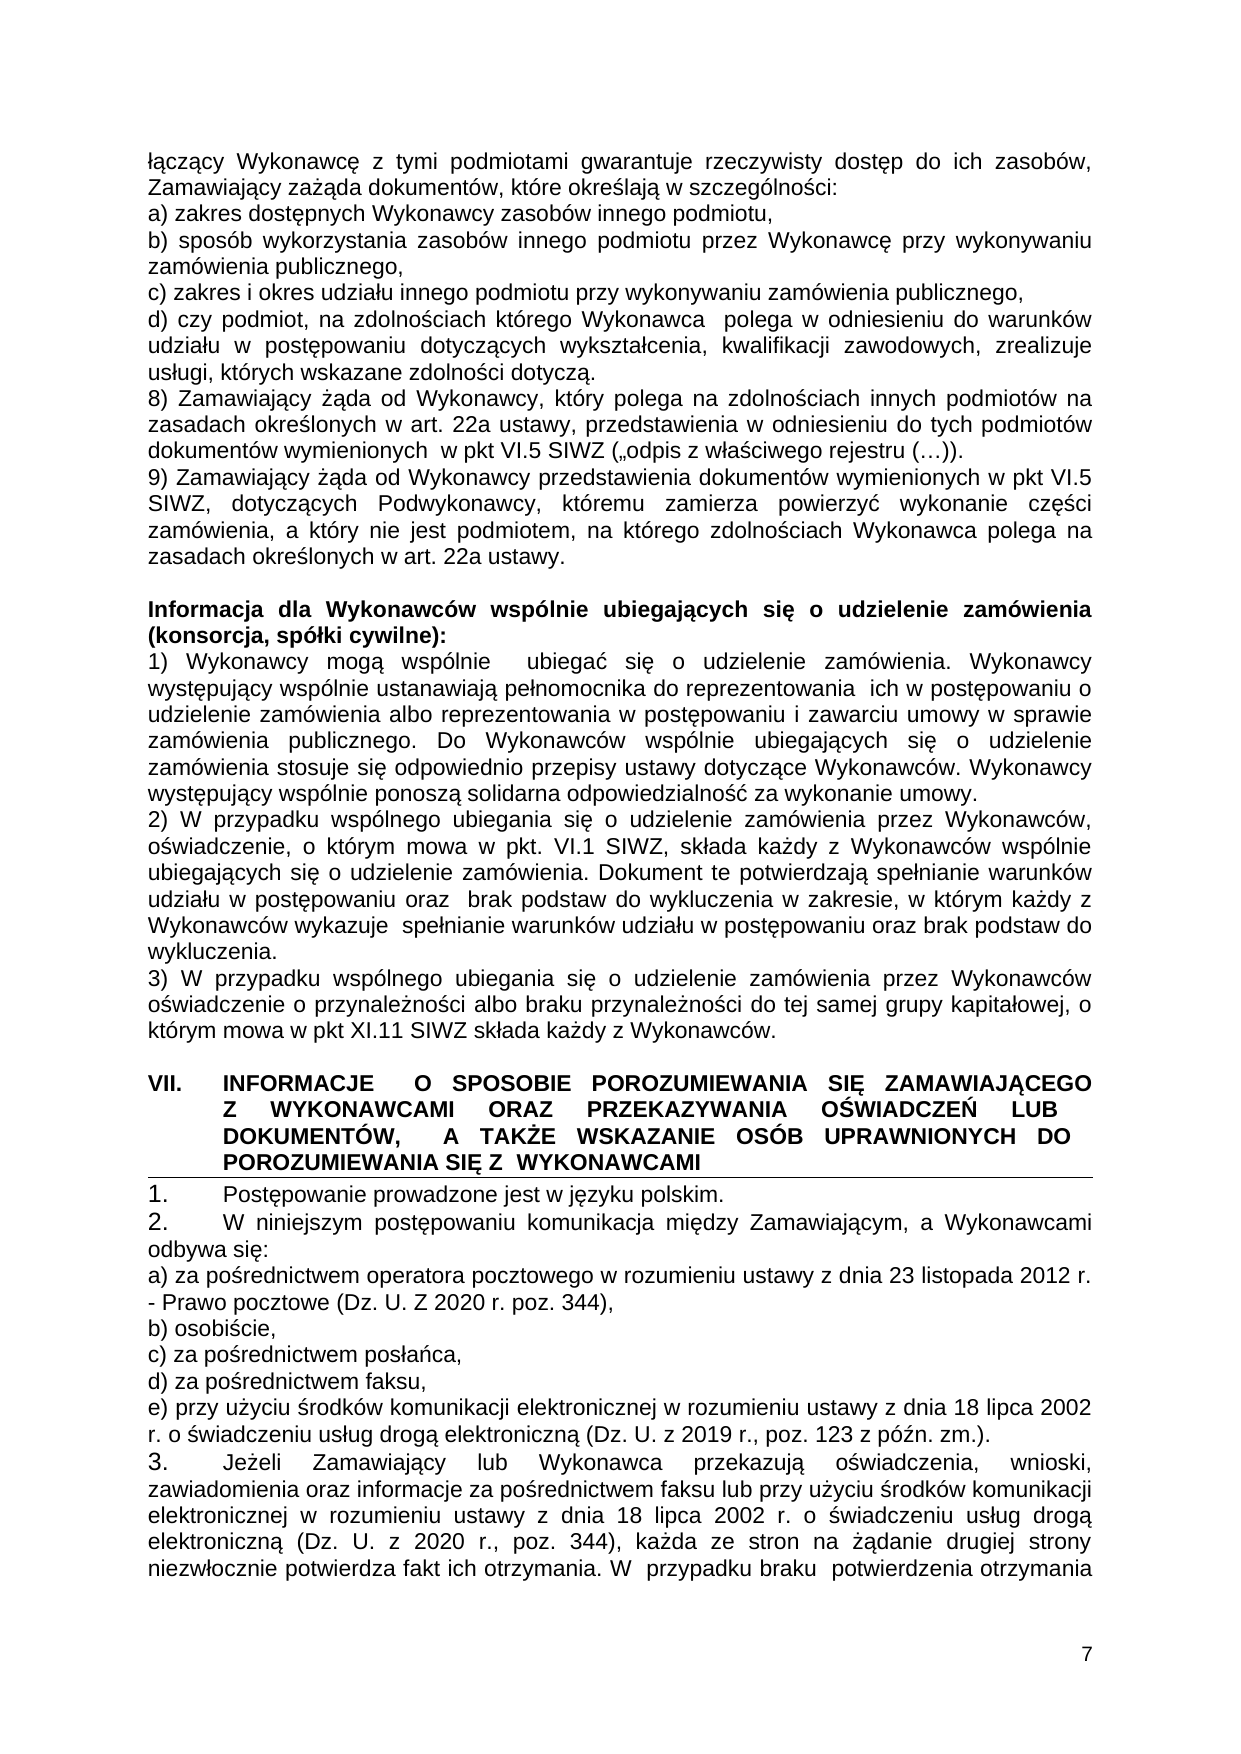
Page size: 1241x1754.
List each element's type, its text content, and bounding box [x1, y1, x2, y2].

list W niniejszym postępowaniu komunikacja między Zamawiającym, a Wykonawcami odbywa się: [148, 1207, 1093, 1262]
text łączący Wykonawcę z tymi podmiotami gwarantuje rzeczywisty dostęp do ich zasobów, Zamawiający zażąda dokumentów, które określają w szczególności: [148, 148, 1093, 200]
list a) za pośrednictwem operatora pocztowego w rozumieniu ustawy z dnia 23 listopada 2012 r. - Prawo pocztowe (Dz. U. Z 2020 r. poz. 344), [148, 1262, 1093, 1315]
text a) zakres dostępnych Wykonawcy zasobów innego podmiotu, [148, 200, 1093, 227]
text d) czy podmiot, na zdolnościach którego Wykonawca polega w odniesieniu do warunków udziału w postępowaniu dotyczących wykształcenia, kwalifikacji zawodowych, zrealizuje usługi, których wskazane zdolności dotyczą. [148, 306, 1093, 385]
list e) przy użyciu środków komunikacji elektronicznej w rozumieniu ustawy z dnia 18 lipca 2002 r. o świadczeniu usług drogą elektroniczną (Dz. U. z 2019 r., poz. 123 z późn. zm.). [148, 1394, 1093, 1447]
text c) zakres i okres udziału innego podmiotu przy wykonywaniu zamówienia publicznego, [148, 279, 1093, 306]
text 9) Zamawiający żąda od Wykonawcy przedstawienia dokumentów wymienionych w pkt VI.5 SIWZ, dotyczących Podwykonawcy, któremu zamierza powierzyć wykonanie części zamówienia, a który nie jest podmiotem, na którego zdolnościach Wykonawca polega na zasadach określonych w art. 22a ustawy. [148, 464, 1093, 569]
list d) za pośrednictwem faksu, [148, 1368, 1093, 1394]
list Jeżeli Zamawiający lub Wykonawca przekazują oświadczenia, wnioski, zawiadomienia oraz informacje za pośrednictwem faksu lub przy użyciu środków komunikacji elektronicznej w rozumieniu ustawy z dnia 18 lipca 2002 r. o świadczeniu usług drogą elektroniczną (Dz. U. z 2020 r., poz. 344), każda ze stron na żądanie drugiej strony niezwłocznie potwierdza fakt ich otrzymania. W przypadku braku potwierdzenia otrzymania [148, 1447, 1093, 1581]
list b) osobiście, [148, 1315, 1093, 1341]
list INFORMACJE O SPOSOBIE POROZUMIEWANIA SIĘ ZAMAWIAJĄCEGO Z WYKONAWCAMI ORAZ PRZEKAZYWANIA OŚWIADCZEŃ LUB DOKUMENTÓW, A TAKŻE WSKAZANIE OSÓB UPRAWNIONYCH DO POROZUMIEWANIA SIĘ Z WYKONAWCAMI [148, 1070, 1093, 1177]
list c) za pośrednictwem posłańca, [148, 1341, 1093, 1368]
text Informacja dla Wykonawców wspólnie ubiegających się o udzielenie zamówienia (konsorcja, spółki cywilne): [148, 596, 1093, 648]
text 1) Wykonawcy mogą wspólnie ubiegać się o udzielenie zamówienia. Wykonawcy występujący wspólnie ustanawiają pełnomocnika do reprezentowania ich w postępowaniu o udzielenie zamówienia albo reprezentowania w postępowaniu i zawarciu umowy w sprawie zamówienia publicznego. Do Wykonawców wspólnie ubiegających się o udzielenie zamówienia stosuje się odpowiednio przepisy ustawy dotyczące Wykonawców. Wykonawcy występujący wspólnie ponoszą solidarna odpowiedzialność za wykonanie umowy. [148, 648, 1093, 806]
text b) sposób wykorzystania zasobów innego podmiotu przez Wykonawcę przy wykonywaniu zamówienia publicznego, [148, 227, 1093, 279]
text 3) W przypadku wspólnego ubiegania się o udzielenie zamówienia przez Wykonawców oświadczenie o przynależności albo braku przynależności do tej samej grupy kapitałowej, o którym mowa w pkt XI.11 SIWZ składa każdy z Wykonawców. [148, 964, 1093, 1044]
text 2) W przypadku wspólnego ubiegania się o udzielenie zamówienia przez Wykonawców, oświadczenie, o którym mowa w pkt. VI.1 SIWZ, składa każdy z Wykonawców wspólnie ubiegających się o udzielenie zamówienia. Dokument te potwierdzają spełnianie warunków udziału w postępowaniu oraz brak podstaw do wykluczenia w zakresie, w którym każdy z Wykonawców wykazuje spełnianie warunków udziału w postępowaniu oraz brak podstaw do wykluczenia. [148, 806, 1093, 964]
text 8) Zamawiający żąda od Wykonawcy, który polega na zdolnościach innych podmiotów na zasadach określonych w art. 22a ustawy, przedstawienia w odniesieniu do tych podmiotów dokumentów wymienionych w pkt VI.5 SIWZ („odpis z właściwego rejestru (…)). [148, 385, 1093, 464]
list Postępowanie prowadzone jest w języku polskim. [148, 1178, 1093, 1207]
